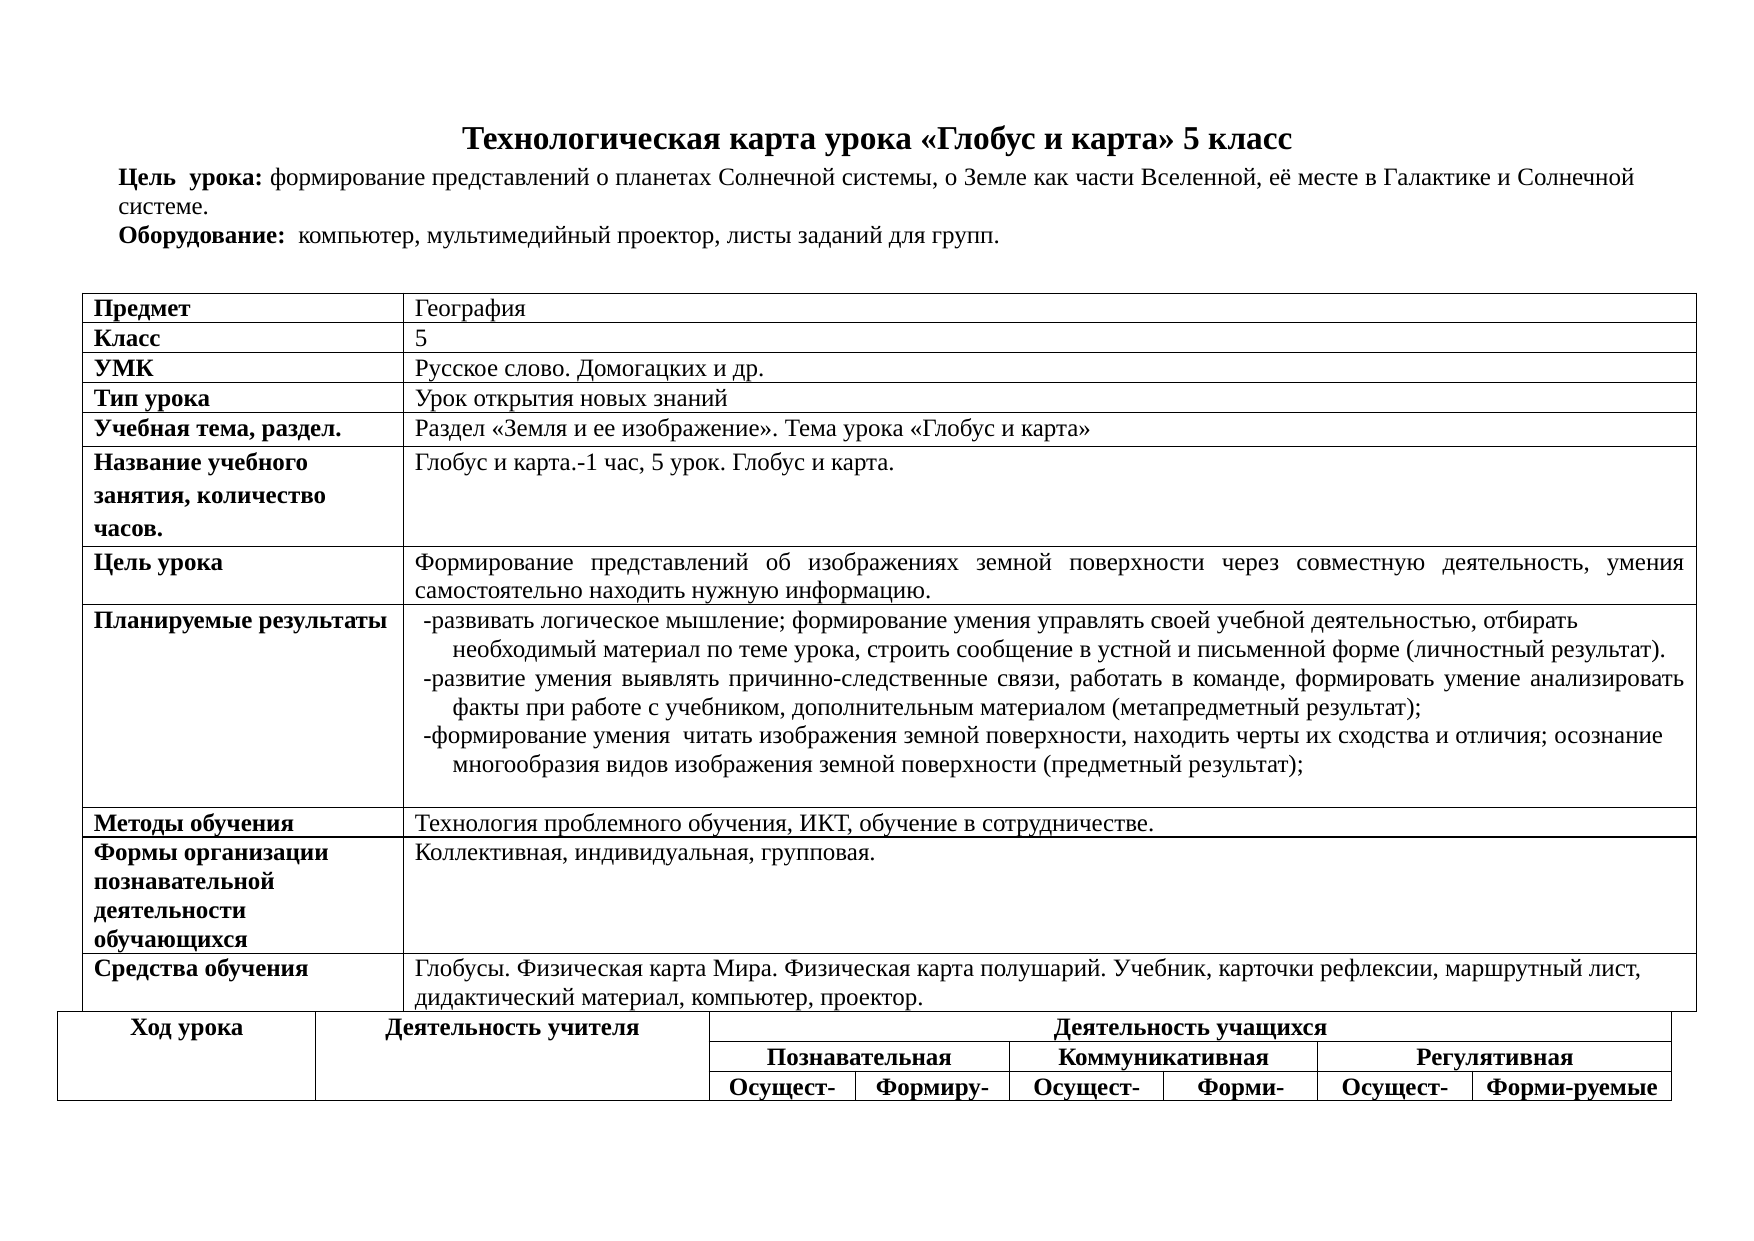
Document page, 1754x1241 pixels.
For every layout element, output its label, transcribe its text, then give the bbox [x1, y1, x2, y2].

table_cell Коммуникативная [1010, 1042, 1317, 1071]
table_cell развивать логическое мышление; формирование умения управлять своей учебной деятельностью, отбирать необходимый материал по теме урока, строить сообщение в устной и письменной форме (личностный результат). развитие умения выявлять причинно-следственные связи, работать в команде, формировать умение анализировать факты при работе с учебником, дополнительным материалом (метапредметный результат); формирование умения читать изображения земной поверхности, находить черты их сходства и отличия; осознание многообразия видов изображения земной поверхности (предметный результат); [404, 605, 1696, 807]
table_cell Методы обучения [83, 808, 403, 836]
table_cell Урок открытия новых знаний [404, 383, 1696, 412]
table_cell [58, 836, 82, 952]
table_cell Средства обучения [83, 954, 403, 1011]
table_cell [58, 807, 82, 836]
table_cell [58, 953, 82, 1011]
table_cell [1672, 1071, 1696, 1100]
table_cell [58, 352, 82, 382]
table_cell Осущест- [1318, 1072, 1472, 1100]
table_cell Коллективная, индивидуальная, групповая. [404, 838, 1696, 952]
text Оборудование: компьютер, мультимедийный проектор, листы заданий для групп. [118, 220, 1636, 248]
table_cell Русское слово. Домогацких и др. [404, 353, 1696, 382]
table_cell [58, 322, 82, 352]
table_cell Формиру- [856, 1072, 1009, 1100]
table_cell [58, 412, 82, 446]
table_cell [1672, 1012, 1696, 1041]
text Цель урока: формирование представлений о планетах Солнечной системы, о Земле как части Вселенной, её месте в Галактике и Солнечной системе. [118, 162, 1636, 220]
table_cell [58, 446, 82, 546]
table_cell Осущест- [1010, 1072, 1163, 1100]
table_cell Раздел «Земля и ее изображение». Тема урока «Глобус и карта» [404, 413, 1696, 446]
table_cell Осущест- [710, 1072, 855, 1100]
table_cell [58, 546, 82, 604]
table_cell Форми- [1164, 1072, 1317, 1100]
table_cell Деятельность учителя [316, 1012, 709, 1100]
table_cell [1672, 1041, 1696, 1071]
table_cell Формы организации познавательной деятельности обучающихся [83, 838, 403, 952]
table_header География [404, 294, 1696, 322]
table_cell Регулятивная [1318, 1042, 1671, 1071]
table_cell Технология проблемного обучения, ИКТ, обучение в сотрудничестве. [404, 808, 1696, 836]
table_cell Глобус и карта.-1 час, 5 урок. Глобус и карта. [404, 447, 1696, 546]
table_cell Тип урока [83, 383, 403, 412]
table_cell Познавательная [710, 1042, 1009, 1071]
table_cell Формирование представлений об изображениях земной поверхности через совместную деятельность, умения самостоятельно находить нужную информацию. [404, 547, 1696, 604]
table_header Предмет [83, 294, 403, 322]
table_cell Форми-руемые [1473, 1072, 1671, 1100]
table_cell Класс [83, 323, 403, 352]
table_cell Ход урока [58, 1012, 315, 1100]
table_cell [58, 382, 82, 412]
table_header [58, 293, 82, 322]
table_cell Планируемые результаты [83, 605, 403, 807]
table_cell Деятельность учащихся [710, 1012, 1671, 1041]
table_cell УМК [83, 353, 403, 382]
table_cell Цель урока [83, 547, 403, 604]
table_cell Учебная тема, раздел. [83, 413, 403, 446]
text Технологическая карта урока «Глобус и карта» 5 класс [118, 118, 1636, 156]
table_cell 5 [404, 323, 1696, 352]
table_cell [58, 604, 82, 807]
table_cell Название учебного занятия, количество часов. [83, 447, 403, 546]
